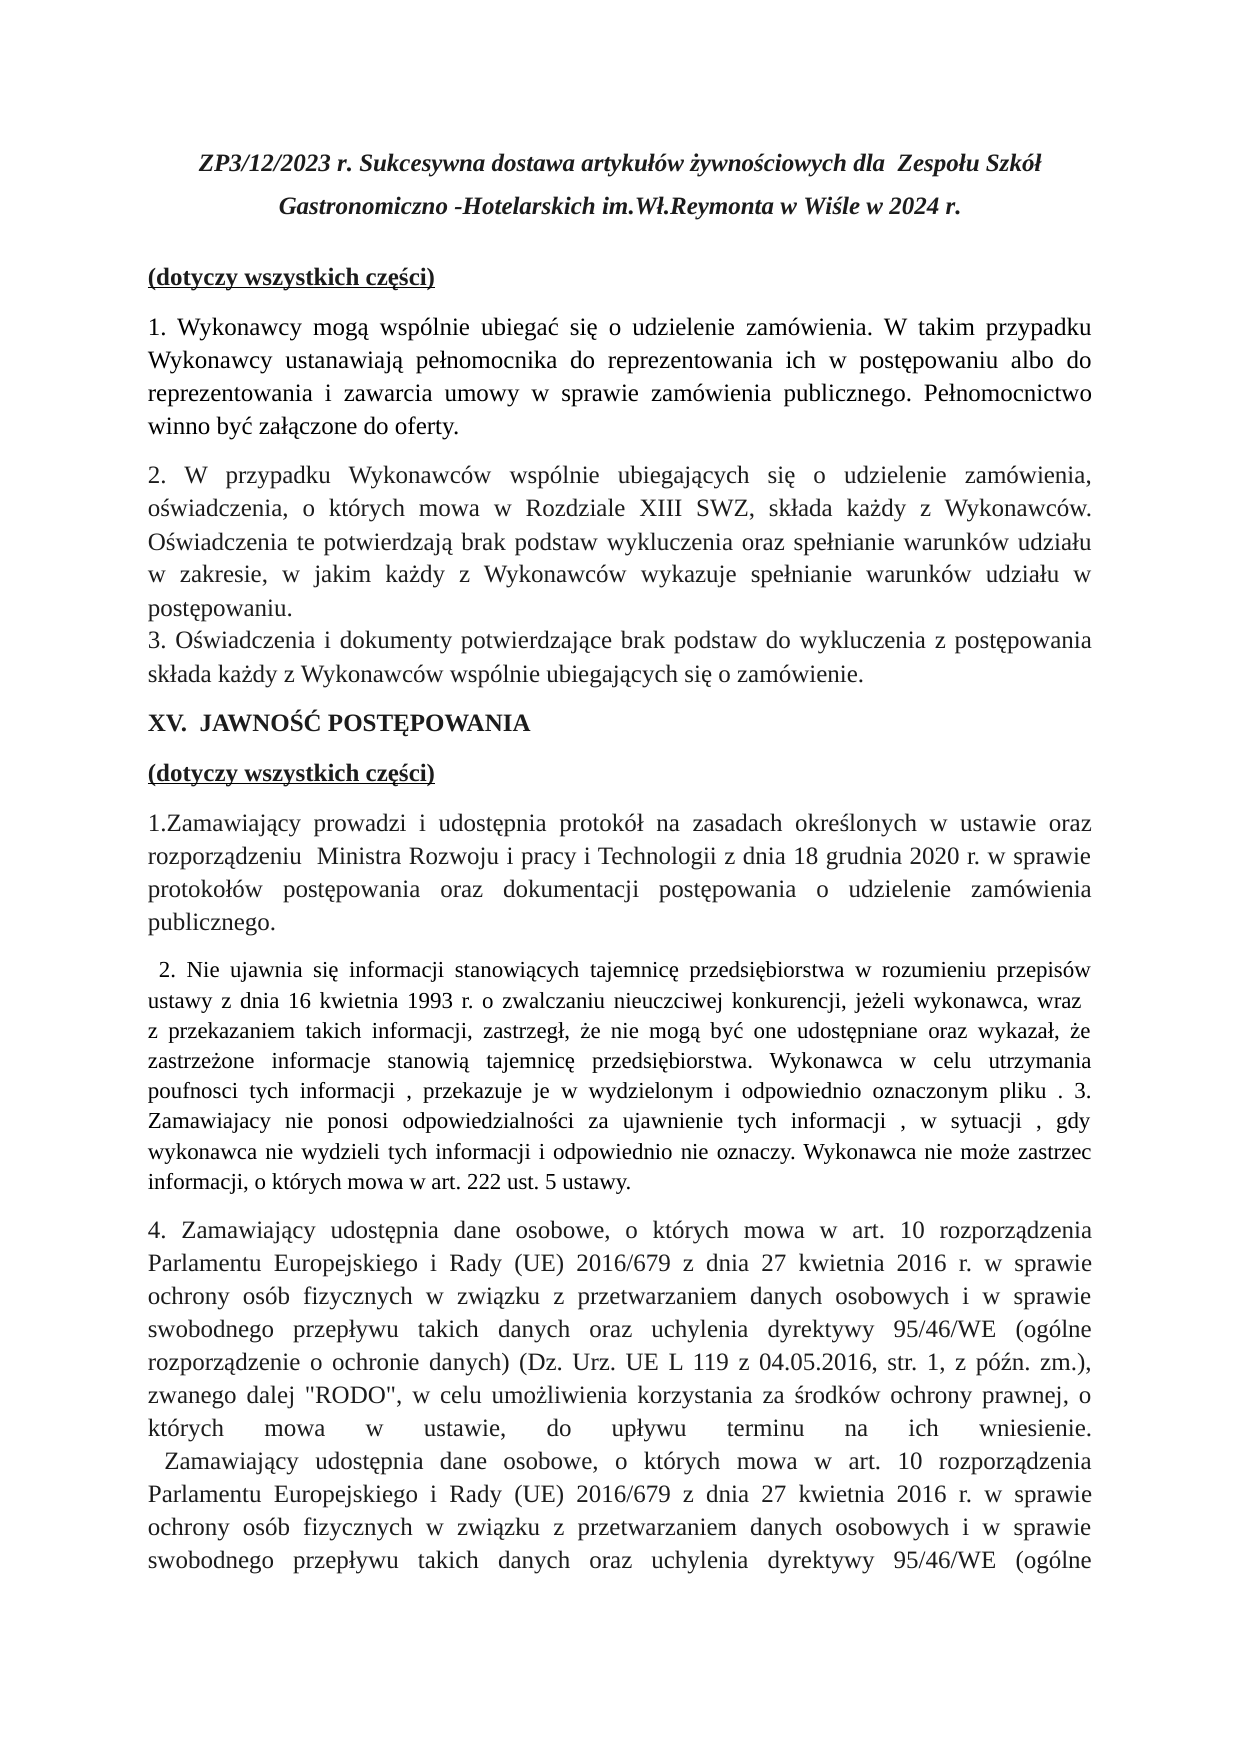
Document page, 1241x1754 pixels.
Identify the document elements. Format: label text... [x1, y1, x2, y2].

text 2. W przypadku Wykonawców wspólnie ubiegających się o udzielenie zamówienia, oświadczenia, o których mowa w Rozdziale XIII SWZ, składa każdy z Wykonawców. Oświadczenia te potwierdzają brak podstaw wykluczenia oraz spełnianie warunków udziału w zakresie, w jakim każdy z Wykonawców wykazuje spełnianie warunków udziału w postępowaniu. 3. Oświadczenia i dokumenty potwierdzające brak podstaw do wykluczenia z postępowania składa każdy z Wykonawców wspólnie ubiegających się o zamówienie. [148, 461, 1093, 687]
text 1.Zamawiający prowadzi i udostępnia protokół na zasadach określonych w ustawie oraz rozporządzeniu Ministra Rozwoju i pracy i Technologii z dnia 18 grudnia 2020 r. w sprawie protokołów postępowania oraz dokumentacji postępowania o udzielenie zamówienia publicznego. [148, 808, 1093, 936]
text 2. Nie ujawnia się informacji stanowiących tajemnicę przedsiębiorstwa w rozumieniu przepisów ustawy z dnia 16 kwietnia 1993 r. o zwalczaniu nieuczciwej konkurencji, jeżeli wykonawca, wraz z przekazaniem takich informacji, zastrzegł, że nie mogą być one udostępniane oraz wykazał, że zastrzeżone informacje stanowią tajemnicę przedsiębiorstwa. Wykonawca w celu utrzymania poufnosci tych informacji , przekazuje je w wydzielonym i odpowiednio oznaczonym pliku . 3. Zamawiajacy nie ponosi odpowiedzialności za ujawnienie tych informacji , w sytuacji , gdy wykonawca nie wydzieli tych informacji i odpowiednio nie oznaczy. Wykonawca nie może zastrzec informacji, o których mowa w art. 222 ust. 5 ustawy. [148, 956, 1093, 1194]
text 4. Zamawiający udostępnia dane osobowe, o których mowa w art. 10 rozporządzenia Parlamentu Europejskiego i Rady (UE) 2016/679 z dnia 27 kwietnia 2016 r. w sprawie ochrony osób fizycznych w związku z przetwarzaniem danych osobowych i w sprawie swobodnego przepływu takich danych oraz uchylenia dyrektywy 95/46/WE (ogólne rozporządzenie o ochronie danych) (Dz. Urz. UE L 119 z 04.05.2016, str. 1, z późn. zm.), zwanego dalej "RODO", w celu umożliwienia korzystania za środków ochrony prawnej, o których mowa w ustawie, do upływu terminu na ich wniesienie. Zamawiający udostępnia dane osobowe, o których mowa w art. 10 rozporządzenia Parlamentu Europejskiego i Rady (UE) 2016/679 z dnia 27 kwietnia 2016 r. w sprawie ochrony osób fizycznych w związku z przetwarzaniem danych osobowych i w sprawie swobodnego przepływu takich danych oraz uchylenia dyrektywy 95/46/WE (ogólne [148, 1215, 1093, 1574]
text 1. Wykonawcy mogą wspólnie ubiegać się o udzielenie zamówienia. W takim przypadku Wykonawcy ustanawiają pełnomocnika do reprezentowania ich w postępowaniu albo do reprezentowania i zawarcia umowy w sprawie zamówienia publicznego. Pełnomocnictwo winno być załączone do oferty. [148, 312, 1093, 439]
text (dotyczy wszystkich części) [148, 758, 1093, 787]
text XV. JAWNOŚĆ POSTĘPOWANIA [148, 708, 1093, 737]
text (dotyczy wszystkich części) [148, 262, 1093, 291]
